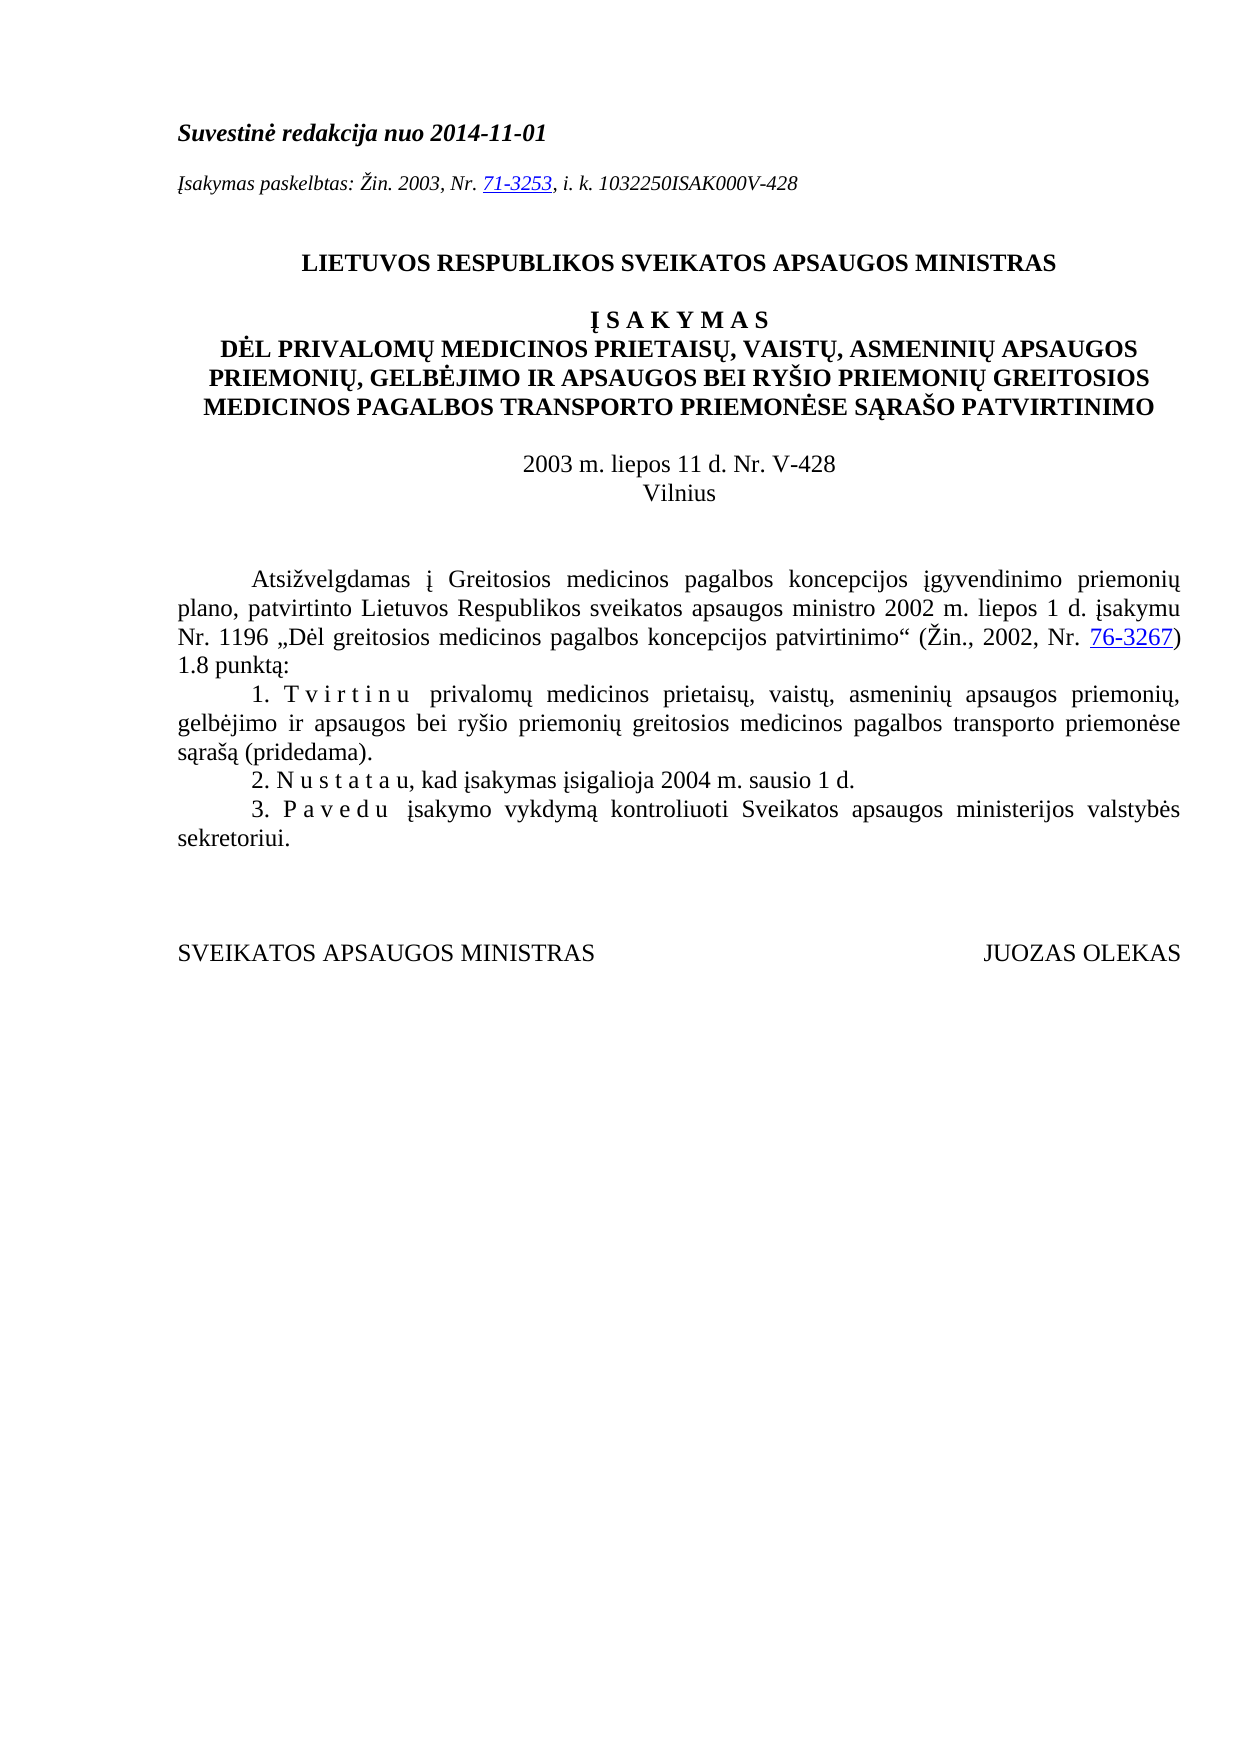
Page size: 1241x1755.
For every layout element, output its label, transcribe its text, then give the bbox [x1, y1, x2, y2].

text Suvestinė redakcija nuo 2014-11-01 [177, 118, 1181, 147]
text 2. Nustatau, kad įsakymas įsigalioja 2004 m. sausio 1 d. [177, 765, 1181, 794]
text SVEIKATOS APSAUGOS MINISTRAS JUOZAS OLEKAS [177, 938, 1181, 967]
text LIETUVOS RESPUBLIKOS SVEIKATOS APSAUGOS MINISTRAS [177, 248, 1181, 277]
text Atsižvelgdamas į Greitosios medicinos pagalbos koncepcijos įgyvendinimo priemonių plano, patvirtinto Lietuvos Respublikos sveikatos apsaugos ministro 2002 m. liepos 1 d. įsakymu Nr. 1196 „Dėl greitosios medicinos pagalbos koncepcijos patvirtinimo“ (Žin., 2002, Nr. 76-3267) 1.8 punktą: [177, 564, 1181, 679]
text 1. Tvirtinu privalomų medicinos prietaisų, vaistų, asmeninių apsaugos priemonių, gelbėjimo ir apsaugos bei ryšio priemonių greitosios medicinos pagalbos transporto priemonėse sąrašą (pridedama). [177, 679, 1181, 765]
text 3. Pavedu įsakymo vykdymą kontroliuoti Sveikatos apsaugos ministerijos valstybės sekretoriui. [177, 794, 1181, 852]
text Įsakymas paskelbtas: Žin. 2003, Nr. 71-3253, i. k. 1032250ISAK000V-428 [177, 171, 1181, 195]
text Į S A K Y M A S [177, 305, 1181, 334]
text 2003 m. liepos 11 d. Nr. V-428 [177, 449, 1181, 478]
text DĖL PRIVALOMŲ MEDICINOS PRIETAISŲ, VAISTŲ, ASMENINIŲ APSAUGOS PRIEMONIŲ, GELBĖJIMO IR APSAUGOS BEI RYŠIO PRIEMONIŲ GREITOSIOS MEDICINOS PAGALBOS TRANSPORTO PRIEMONĖSE SĄRAŠO PATVIRTINIMO [177, 334, 1181, 420]
text Vilnius [177, 478, 1181, 507]
